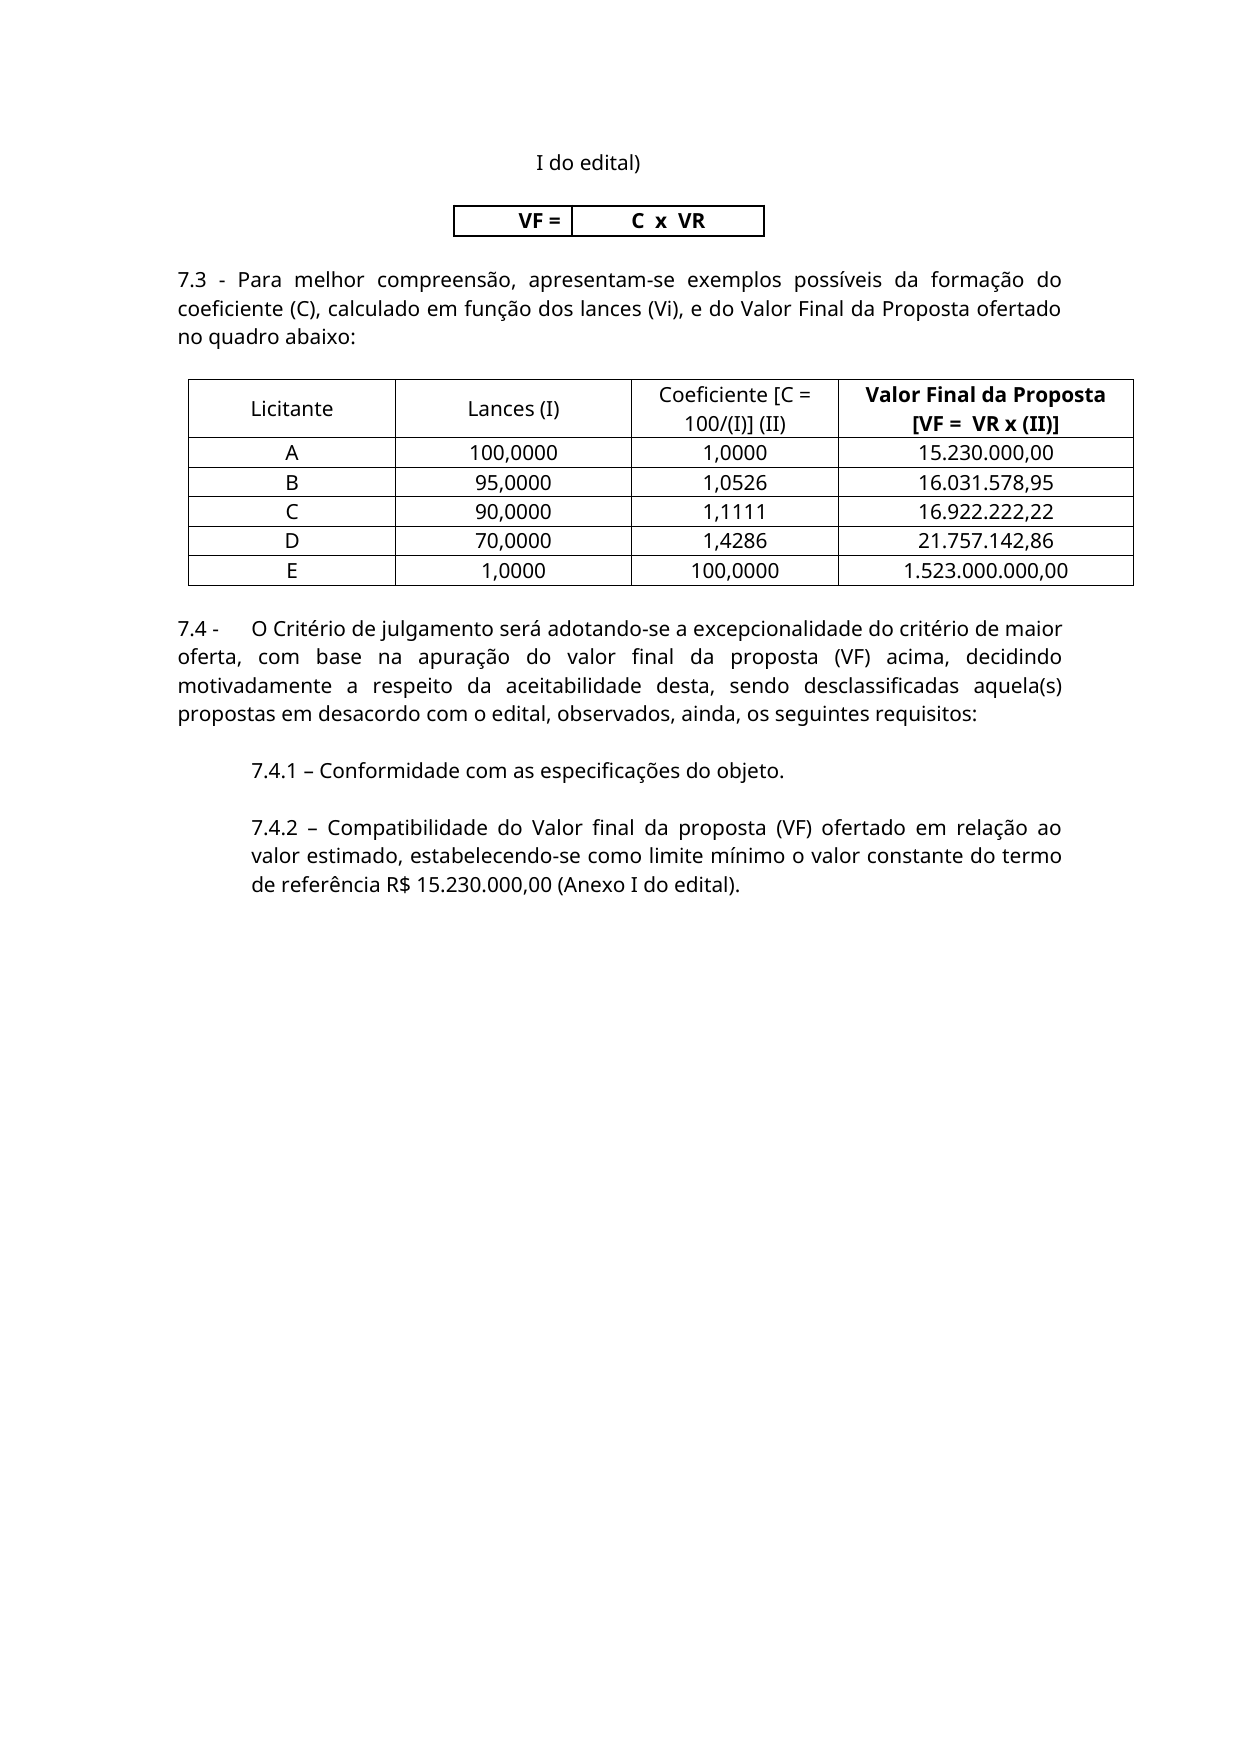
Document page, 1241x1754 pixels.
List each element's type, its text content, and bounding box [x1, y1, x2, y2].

text 7.4 - O Critério de julgamento será adotando-se a excepcionalidade do critério de maior oferta, com base na apuração do valor final da proposta (VF) acima, decidindo motivadamente a respeito da aceitabilidade desta, sendo desclassificadas aquela(s) propostas em desacordo com o edital, observados, ainda, os seguintes requisitos: [177, 614, 1063, 728]
table_cell D [189, 527, 395, 555]
table_header Licitante [189, 380, 395, 437]
table_cell 70,0000 [396, 527, 631, 555]
table_header Coeficiente [C = 100/(I)] (II) [632, 380, 838, 437]
table_cell 1,0526 [632, 468, 838, 496]
text 7.3 - Para melhor compreensão, apresentam-se exemplos possíveis da formação do coeficiente (C), calculado em função dos lances (Vi), e do Valor Final da Proposta ofertado no quadro abaixo: [177, 266, 1063, 351]
table_cell 15.230.000,00 [839, 438, 1133, 467]
table_cell 1.523.000.000,00 [839, 556, 1133, 584]
table_cell 1,0000 [632, 438, 838, 467]
table_header C x VR [573, 207, 763, 235]
table_cell [449, 148, 525, 176]
table_cell 1,0000 [396, 556, 631, 584]
table_header VF = [455, 207, 571, 235]
table_cell C [189, 497, 395, 526]
table_cell 100,0000 [632, 556, 838, 584]
table_cell 1,1111 [632, 497, 838, 526]
table_cell 16.031.578,95 [839, 468, 1133, 496]
table_cell 21.757.142,86 [839, 527, 1133, 555]
table_cell 95,0000 [396, 468, 631, 496]
text 7.4.1 – Conformidade com as especificações do objeto. [251, 756, 1063, 785]
text 7.4.2 – Compatibilidade do Valor final da proposta (VF) ofertado em relação ao valor estimado, estabelecendo-se como limite mínimo o valor constante do termo de referência R$ 15.230.000,00 (Anexo I do edital). [251, 813, 1063, 898]
table_cell 90,0000 [396, 497, 631, 526]
table_header Valor Final da Proposta [VF = VR x (II)] [839, 380, 1133, 437]
table_cell A [189, 438, 395, 467]
table_cell B [189, 468, 395, 496]
table_cell I do edital) [525, 148, 1022, 176]
table_cell 16.922.222,22 [839, 497, 1133, 526]
table_cell 1,4286 [632, 527, 838, 555]
table_header Lances (I) [396, 380, 631, 437]
table_cell E [189, 556, 395, 584]
table_cell 100,0000 [396, 438, 631, 467]
